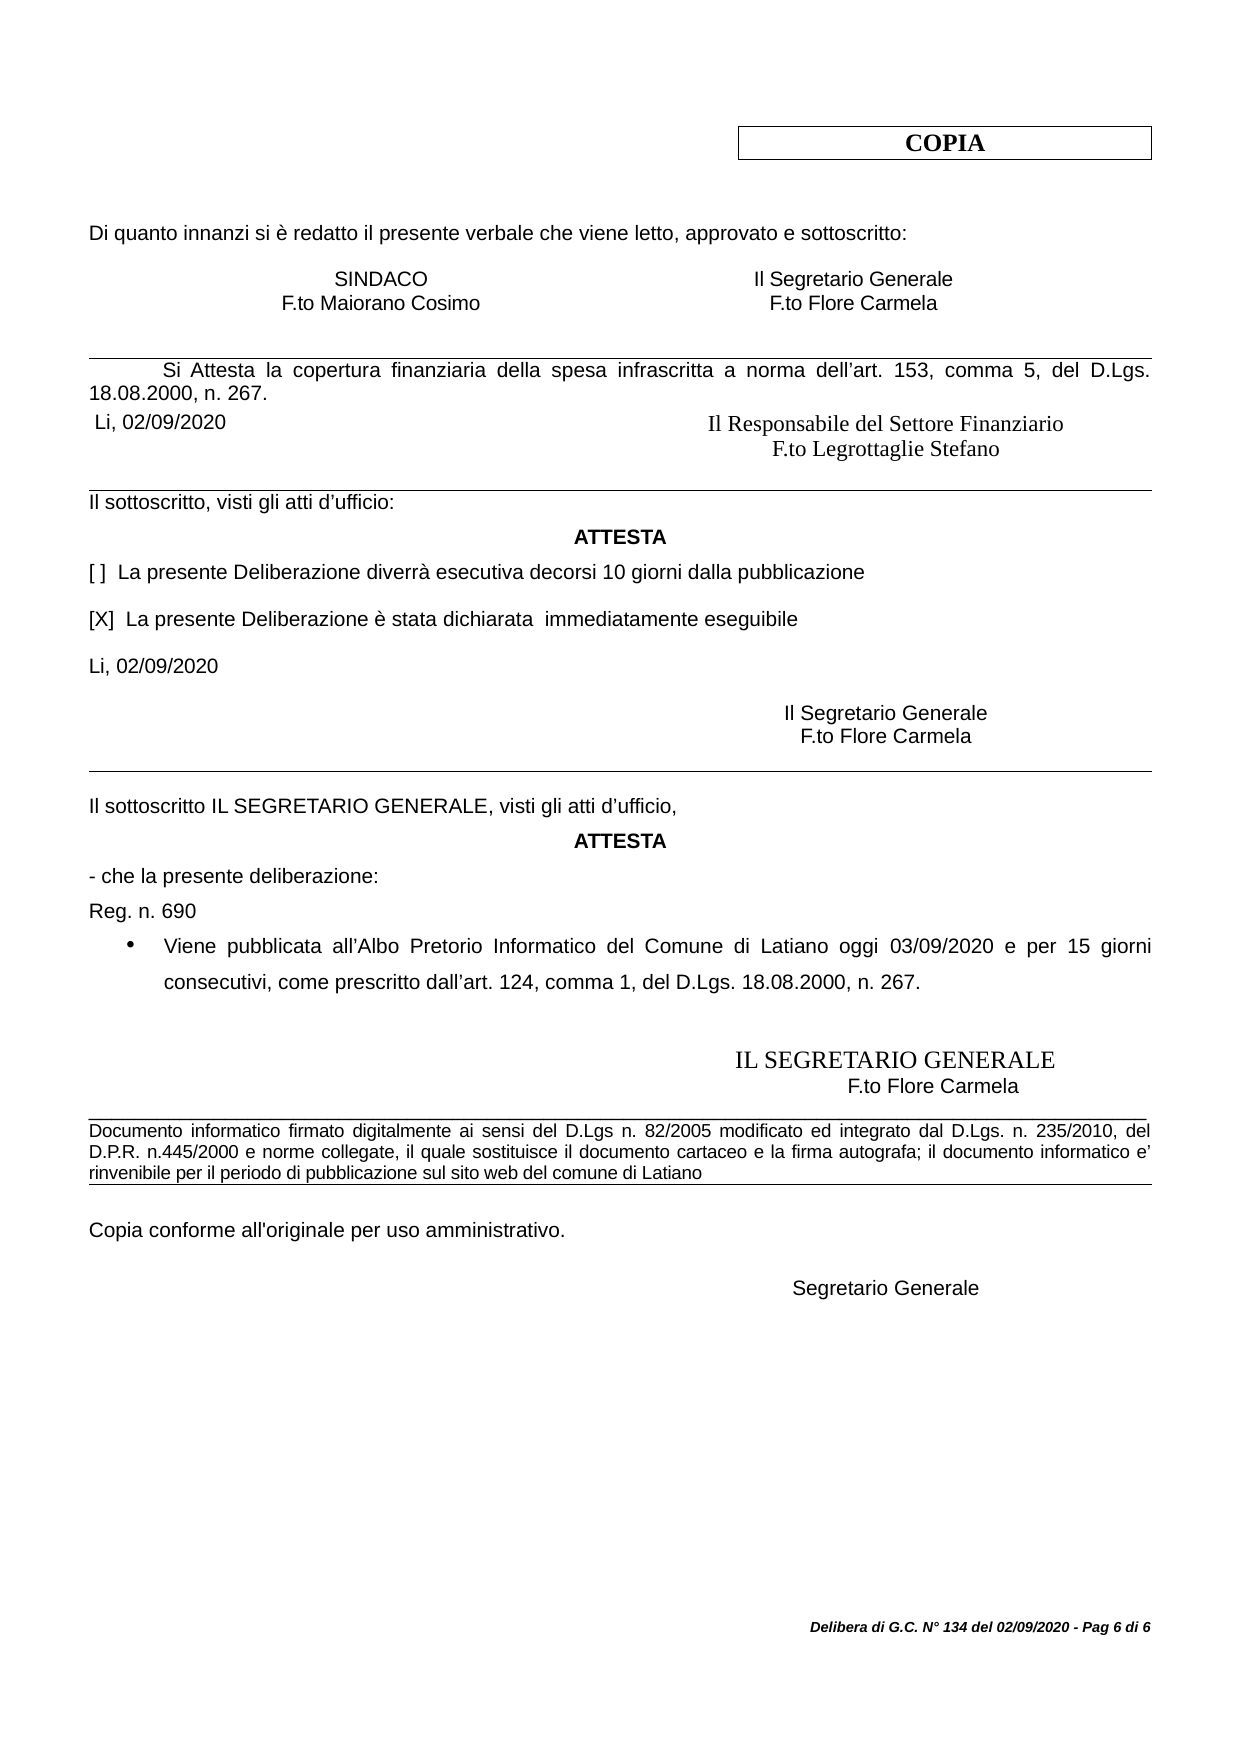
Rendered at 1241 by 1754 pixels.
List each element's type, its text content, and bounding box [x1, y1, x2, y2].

list - che la presente deliberazione: [88, 864, 1152, 888]
text [ ] La presente Deliberazione diverrà esecutiva decorsi 10 giorni dalla pubblicazione [88, 560, 1152, 584]
text ATTESTA [88, 525, 1152, 549]
text Il sottoscritto, visti gli atti d’ufficio: [88, 490, 1152, 514]
list Reg. n. 690 [88, 899, 1152, 923]
text IL SEGRETARIO GENERALE [88, 1047, 1152, 1074]
text F.to Flore Carmela [788, 1074, 1152, 1098]
table_header SINDACO F.to Maiorano Cosimo [148, 268, 614, 335]
list Viene pubblicata all’Albo Pretorio Informatico del Comune di Latiano oggi 03/09/2020 e per 15 giorni consecutivi, come prescritto dall’art. 124, comma 1, del D.Lgs. 18.08.2000, n. 267. [126, 934, 1152, 993]
text [X] La presente Deliberazione è stata dichiarata immediatamente eseguibile [88, 608, 1152, 631]
text _____________________________________________________________________________________________ [88, 1098, 1152, 1121]
table_header Il Segretario Generale F.to Flore Carmela [614, 268, 1093, 335]
table_header Li, 02/09/2020 [89, 405, 620, 467]
text Copia conforme all'originale per uso amministrativo. [88, 1219, 1152, 1242]
text Li, 02/09/2020 [88, 655, 1152, 678]
text F.to Flore Carmela [620, 725, 1152, 748]
text Segretario Generale [620, 1277, 1152, 1300]
table_header Il Responsabile del Settore Finanziario F.to Legrottaglie Stefano [620, 405, 1152, 467]
text Il Segretario Generale [620, 701, 1152, 725]
text Il sottoscritto IL SEGRETARIO GENERALE, visti gli atti d’ufficio, [88, 794, 1152, 818]
text Si Attesta la copertura finanziaria della spesa infrascritta a norma dell’art. 153, comma 5, del D.Lgs. 18.08.2000, n. 267. [88, 358, 1152, 405]
text Documento informatico firmato digitalmente ai sensi del D.Lgs n. 82/2005 modificato ed integrato dal D.Lgs. n. 235/2010, del D.P.R. n.445/2000 e norme collegate, il quale sostituisce il documento cartaceo e la firma autografa; il documento informatico e’ rinvenibile per il periodo di pubblicazione sul sito web del comune di Latiano [88, 1121, 1152, 1184]
text Di quanto innanzi si è redatto il presente verbale che viene letto, approvato e sottoscritto: [88, 221, 1152, 244]
text ATTESTA [88, 829, 1152, 853]
